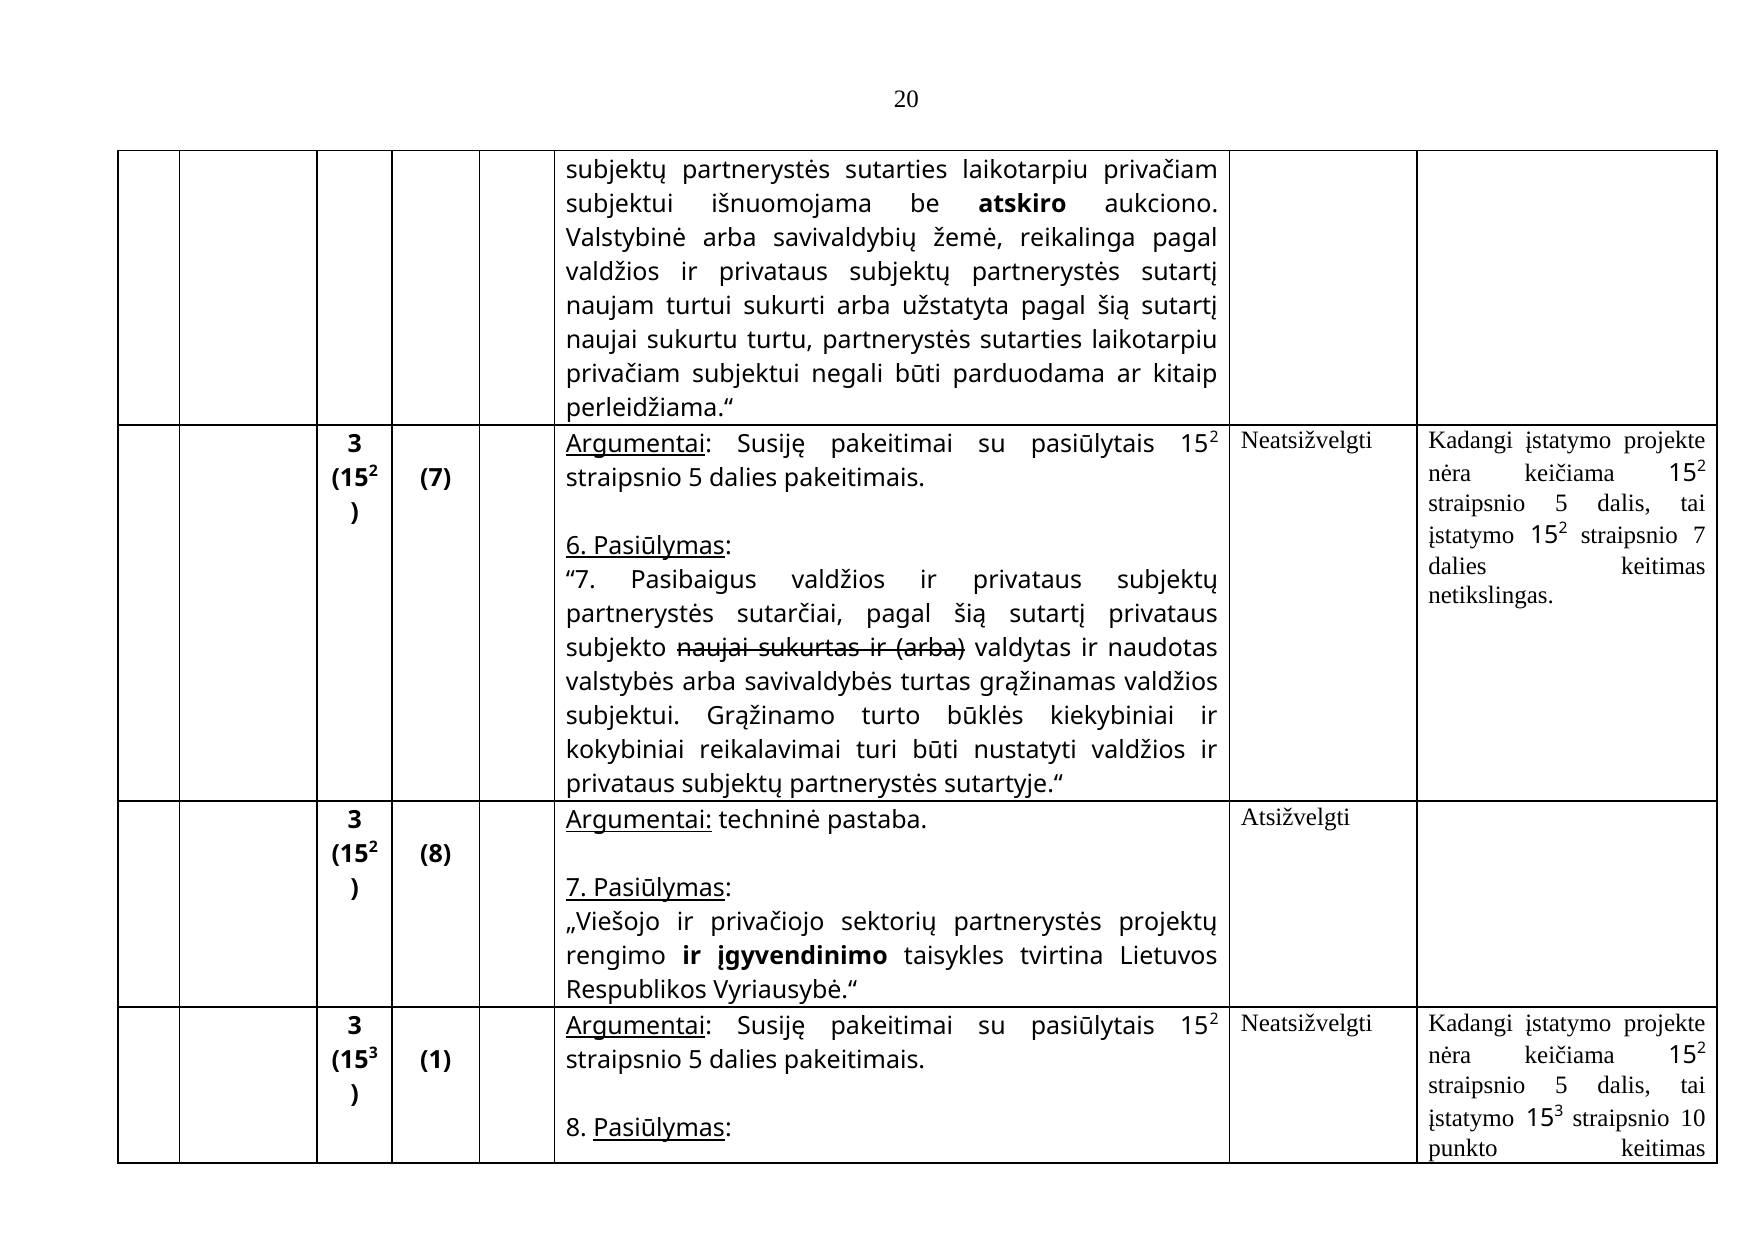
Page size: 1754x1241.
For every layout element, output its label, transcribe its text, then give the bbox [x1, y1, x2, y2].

table_cell [180, 426, 316, 800]
table_cell [480, 802, 554, 1006]
table_cell [119, 1008, 179, 1162]
table_cell 3 (152) [318, 802, 391, 1006]
table_cell (8) [393, 802, 479, 1006]
table_cell Argumentai: Susiję pakeitimai su pasiūlytais 152 straipsnio 5 dalies pakeitimais. 6. Pasiūlymas: “7. Pasibaigus valdžios ir privataus subjektų partnerystės sutarčiai, pagal šią sutartį privataus subjekto naujai sukurtas ir (arba) valdytas ir naudotas valstybės arba savivaldybės turtas grąžinamas valdžios subjektui. Grąžinamo turto būklės kiekybiniai ir kokybiniai reikalavimai turi būti nustatyti valdžios ir privataus subjektų partnerystės sutartyje.“ [555, 426, 1229, 800]
table_cell Kadangi įstatymo projekte nėra keičiama 152 straipsnio 5 dalis, tai įstatymo 153 straipsnio 10 punkto keitimas [1418, 1008, 1716, 1162]
table_cell Neatsižvelgti [1230, 426, 1416, 800]
table_cell [119, 426, 179, 800]
table_cell Neatsižvelgti [1230, 1008, 1416, 1162]
table_cell [393, 151, 479, 424]
table_cell [119, 151, 179, 424]
table_cell (1) [393, 1008, 479, 1162]
table_cell [480, 151, 554, 424]
table_cell [180, 1008, 316, 1162]
table_cell [1230, 151, 1416, 424]
table_cell subjektų partnerystės sutarties laikotarpiu privačiam subjektui išnuomojama be atskiro aukciono. Valstybinė arba savivaldybių žemė, reikalinga pagal valdžios ir privataus subjektų partnerystės sutartį naujam turtui sukurti arba užstatyta pagal šią sutartį naujai sukurtu turtu, partnerystės sutarties laikotarpiu privačiam subjektui negali būti parduodama ar kitaip perleidžiama.“ [555, 151, 1229, 424]
table_cell (7) [393, 426, 479, 800]
table_cell [119, 802, 179, 1006]
table_cell 3 (153) [318, 1008, 391, 1162]
table_cell 3 (152) [318, 426, 391, 800]
table_cell [180, 802, 316, 1006]
table_cell Argumentai: Susiję pakeitimai su pasiūlytais 152 straipsnio 5 dalies pakeitimais. 8. Pasiūlymas: [555, 1008, 1229, 1162]
table_cell [318, 151, 391, 424]
table_cell [1418, 802, 1716, 1006]
table_cell Argumentai: techninė pastaba. 7. Pasiūlymas: „Viešojo ir privačiojo sektorių partnerystės projektų rengimo ir įgyvendinimo taisykles tvirtina Lietuvos Respublikos Vyriausybė.“ [555, 802, 1229, 1006]
table_cell [180, 151, 316, 424]
table_cell [1418, 151, 1716, 424]
table_cell Atsižvelgti [1230, 802, 1416, 1006]
table_cell Kadangi įstatymo projekte nėra keičiama 152 straipsnio 5 dalis, tai įstatymo 152 straipsnio 7 dalies keitimas netikslingas. [1418, 426, 1716, 800]
table_cell [480, 426, 554, 800]
table_cell [480, 1008, 554, 1162]
